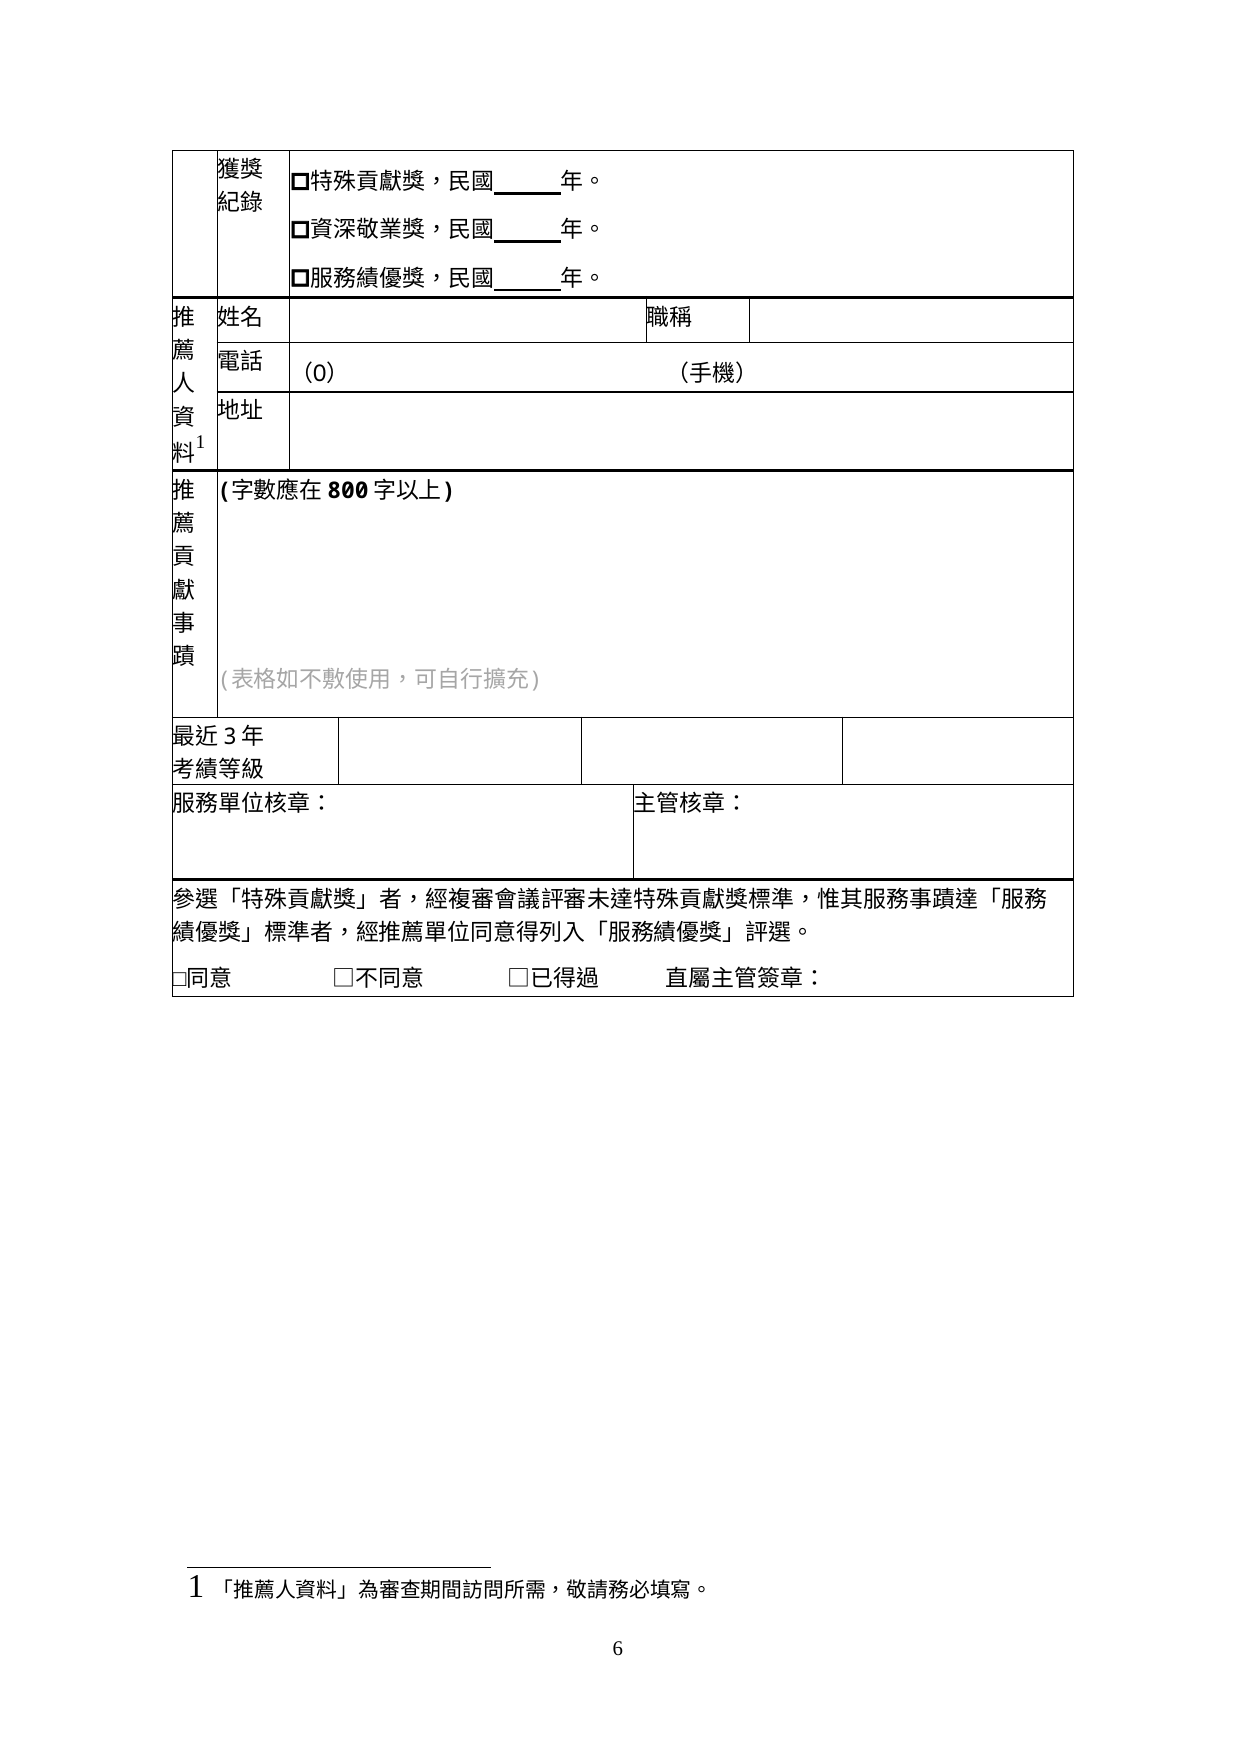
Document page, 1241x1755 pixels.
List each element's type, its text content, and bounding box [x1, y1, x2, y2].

table_cell (字數應在800字以上) (表格如不敷使用，可自行擴充) [218, 472, 1073, 717]
table_cell （O） （手機） [290, 343, 1073, 391]
table_cell [339, 718, 581, 784]
table_cell 推薦人資料 [173, 299, 217, 469]
table_cell 參選「特殊貢獻獎」者，經複審會議評審未達特殊貢獻獎標準，惟其服務事蹟達「服務績優獎」標準者，經推薦單位同意得列入「服務績優獎」評選。 □同意 □不同意 □已得過 直屬主管簽章： [173, 881, 1073, 996]
table_cell 主管核章： [634, 785, 1073, 878]
table_cell 姓名 [218, 299, 289, 342]
table_cell 特殊貢獻獎，民國 年。 資深敬業獎，民國 年。 服務績優獎，民國 年。 [290, 151, 1073, 296]
table_cell 電話 [218, 343, 289, 391]
table_cell 獲獎 紀錄 [218, 151, 289, 296]
table_cell 職稱 [647, 299, 749, 342]
table_cell [290, 299, 646, 342]
table_cell 地址 [218, 393, 289, 469]
table_cell [582, 718, 842, 784]
table_cell 最近3年 考績等級 [173, 718, 338, 784]
table_cell 服務單位核章： [173, 785, 633, 878]
table_cell [750, 299, 1073, 342]
table_cell [290, 393, 1073, 469]
table_cell [843, 718, 1073, 784]
table_cell 推 薦 貢 獻 事 蹟 [173, 472, 217, 717]
